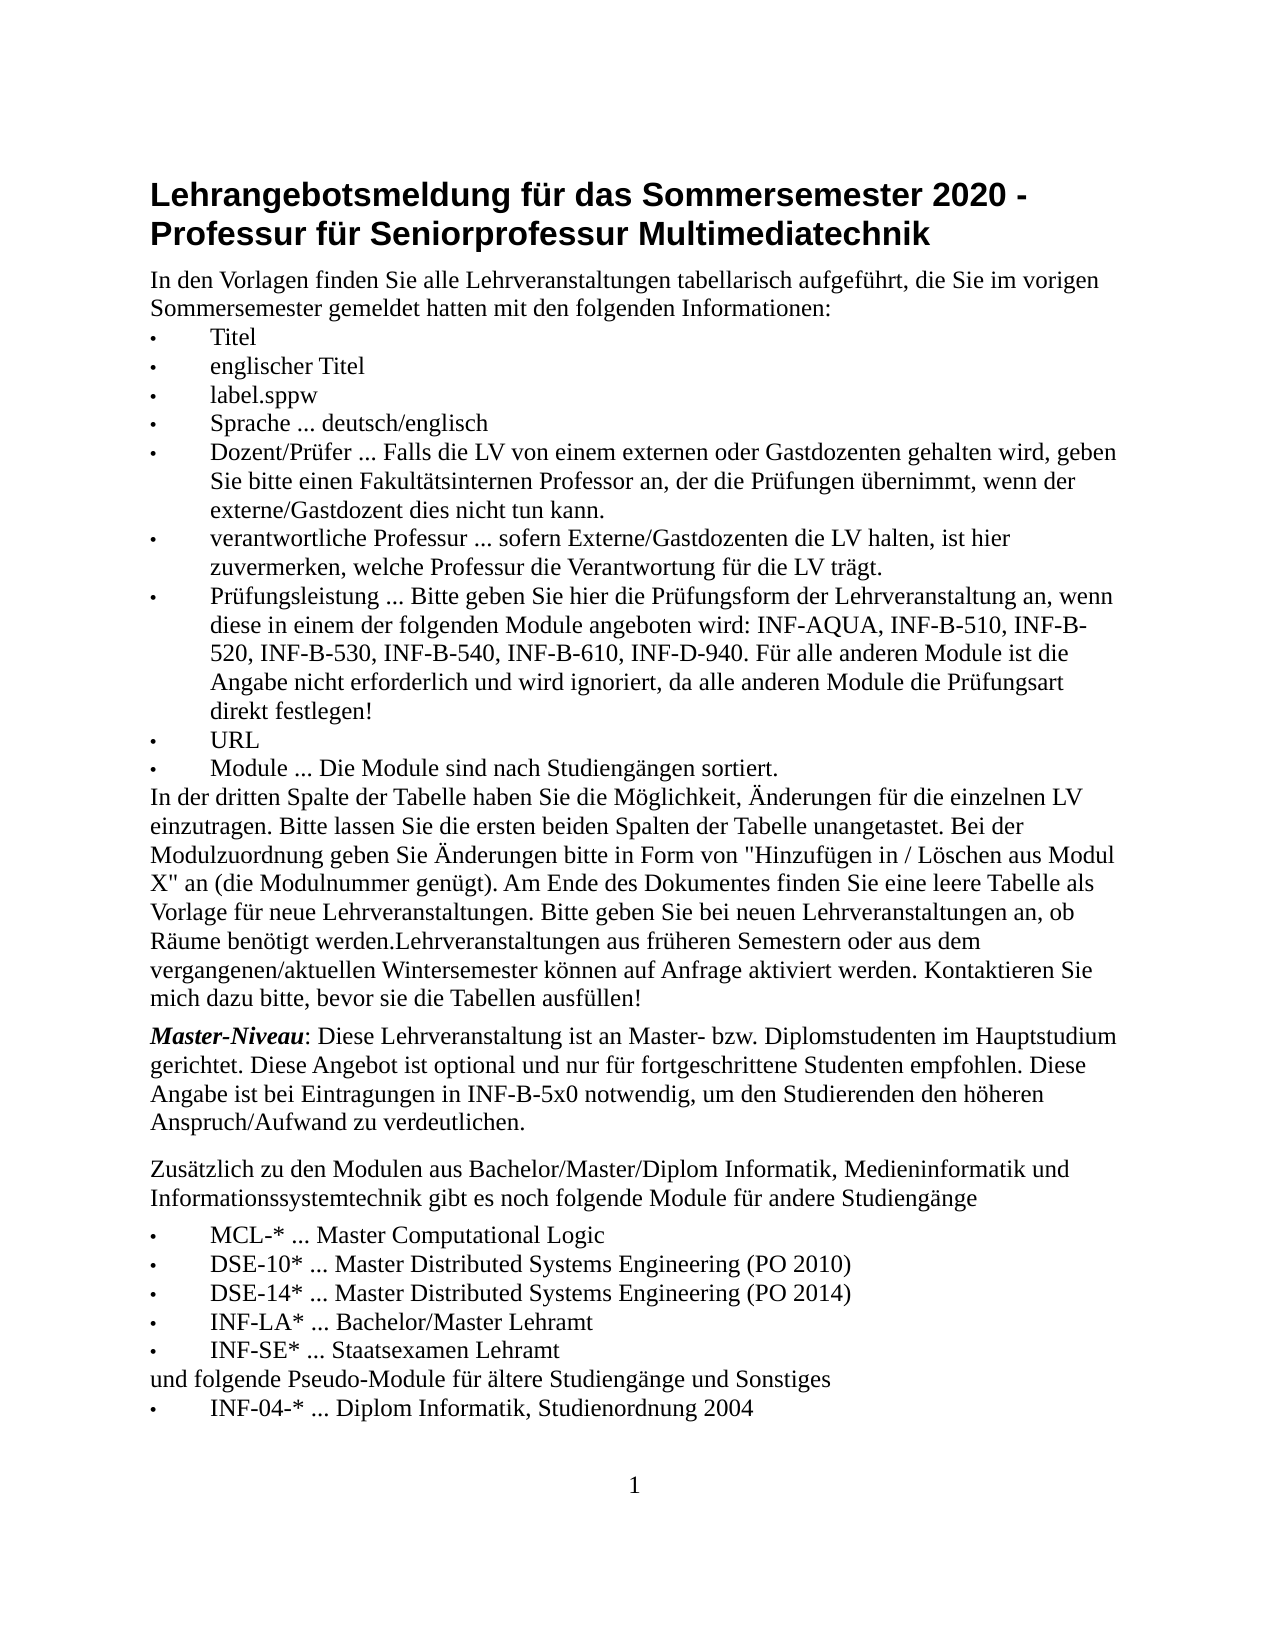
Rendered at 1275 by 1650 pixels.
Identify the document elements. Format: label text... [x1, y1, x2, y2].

list DSE-14* ... Master Distributed Systems Engineering (PO 2014) [150, 1278, 1125, 1307]
text und folgende Pseudo-Module für ältere Studiengänge und Sonstiges [150, 1364, 1125, 1393]
list DSE-10* ... Master Distributed Systems Engineering (PO 2010) [150, 1249, 1125, 1278]
subtitle Lehrangebotsmeldung für das Sommersemester 2020 - Professur für Seniorprofessur Multimediatechnik [150, 175, 1125, 252]
list INF-04-* ... Diplom Informatik, Studienordnung 2004 [150, 1393, 1125, 1422]
text In den Vorlagen finden Sie alle Lehrveranstaltungen tabellarisch aufgeführt, die Sie im vorigen Sommersemester gemeldet hatten mit den folgenden Informationen: [150, 265, 1125, 322]
list englischer Titel [150, 351, 1125, 380]
list URL [150, 725, 1125, 753]
list Titel [150, 322, 1125, 351]
list verantwortliche Professur ... sofern Externe/Gastdozenten die LV halten, ist hier zuvermerken, welche Professur die Verantwortung für die LV trägt. [150, 523, 1125, 581]
text In der dritten Spalte der Tabelle haben Sie die Möglichkeit, Änderungen für die einzelnen LV einzutragen. Bitte lassen Sie die ersten beiden Spalten der Tabelle unangetastet. Bei der Modulzuordnung geben Sie Änderungen bitte in Form von "Hinzufügen in / Löschen aus Modul X" an (die Modulnummer genügt). Am Ende des Dokumentes finden Sie eine leere Tabelle als Vorlage für neue Lehrveranstaltungen. Bitte geben Sie bei neuen Lehrveranstaltungen an, ob Räume benötigt werden.Lehrveranstaltungen aus früheren Semestern oder aus dem vergangenen/aktuellen Wintersemester können auf Anfrage aktiviert werden. Kontaktieren Sie mich dazu bitte, bevor sie die Tabellen ausfüllen! [150, 782, 1125, 1012]
list Prüfungsleistung ... Bitte geben Sie hier die Prüfungsform der Lehrveranstaltung an, wenn diese in einem der folgenden Module angeboten wird: INF-AQUA, INF-B-510, INF-B-520, INF-B-530, INF-B-540, INF-B-610, INF-D-940. Für alle anderen Module ist die Angabe nicht erforderlich und wird ignoriert, da alle anderen Module die Prüfungsart direkt festlegen! [150, 581, 1125, 725]
list Sprache ... deutsch/englisch [150, 408, 1125, 437]
text Zusätzlich zu den Modulen aus Bachelor/Master/Diplom Informatik, Medieninformatik und Informationssystemtechnik gibt es noch folgende Module für andere Studiengänge [150, 1154, 1125, 1212]
text Master-Niveau: Diese Lehrveranstaltung ist an Master- bzw. Diplomstudenten im Hauptstudium gerichtet. Diese Angebot ist optional und nur für fortgeschrittene Studenten empfohlen. Diese Angabe ist bei Eintragungen in INF-B-5x0 notwendig, um den Studierenden den höheren Anspruch/Aufwand zu verdeutlichen. [150, 1021, 1125, 1136]
list Dozent/Prüfer ... Falls die LV von einem externen oder Gastdozenten gehalten wird, geben Sie bitte einen Fakultätsinternen Professor an, der die Prüfungen übernimmt, wenn der externe/Gastdozent dies nicht tun kann. [150, 437, 1125, 523]
list Module ... Die Module sind nach Studiengängen sortiert. [150, 753, 1125, 782]
list MCL-* ... Master Computational Logic [150, 1221, 1125, 1249]
list INF-SE* ... Staatsexamen Lehramt [150, 1336, 1125, 1364]
list label.sppw [150, 380, 1125, 408]
list INF-LA* ... Bachelor/Master Lehramt [150, 1307, 1125, 1336]
